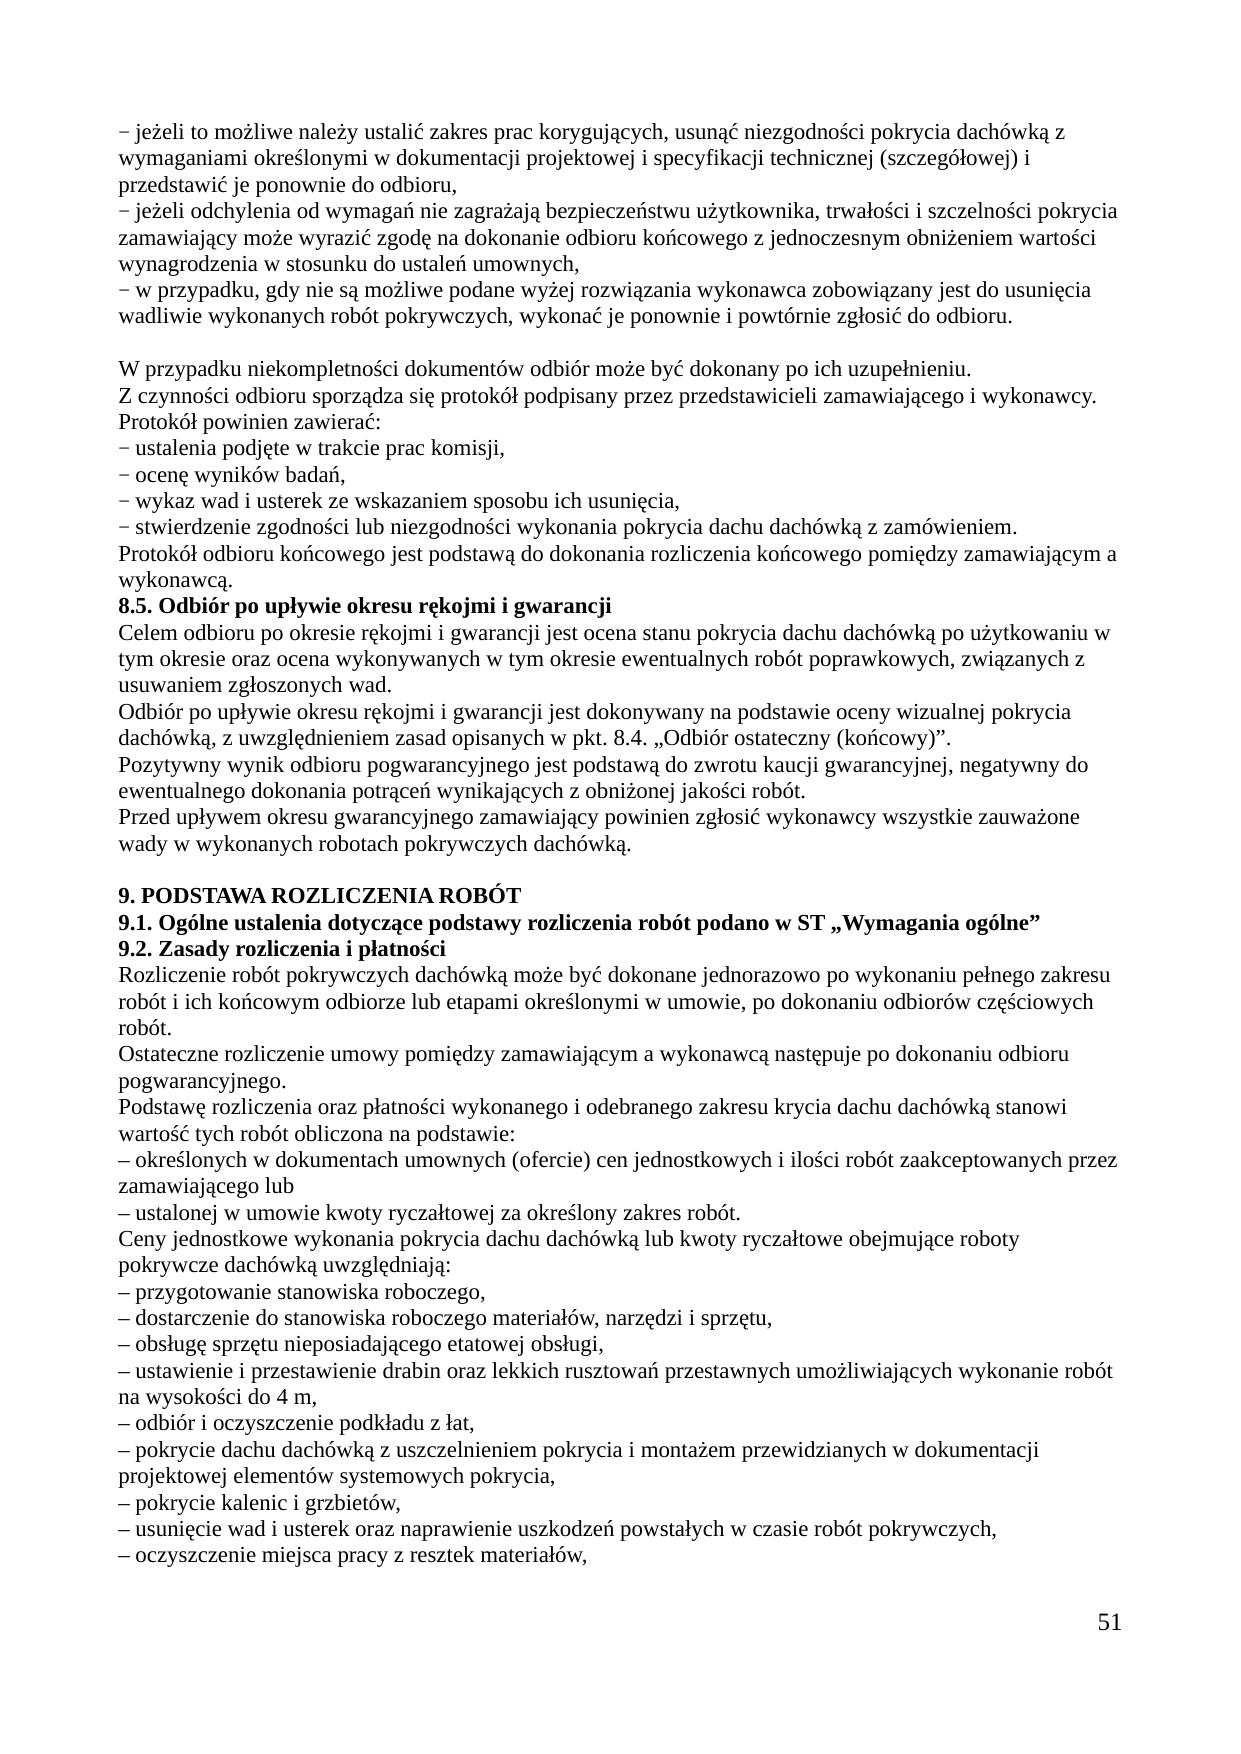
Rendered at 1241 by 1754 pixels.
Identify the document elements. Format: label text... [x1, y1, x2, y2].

text Podstawę rozliczenia oraz płatności wykonanego i odebranego zakresu krycia dachu dachówką stanowi wartość tych robót obliczona na podstawie: [118, 1093, 1122, 1146]
text 9. PODSTAWA ROZLICZENIA ROBÓT [118, 882, 1122, 909]
text − jeżeli to możliwe należy ustalić zakres prac korygujących, usunąć niezgodności pokrycia dachówką z wymaganiami określonymi w dokumentacji projektowej i specyfikacji technicznej (szczegółowej) i przedstawić je ponownie do odbioru, [118, 118, 1122, 197]
text Przed upływem okresu gwarancyjnego zamawiający powinien zgłosić wykonawcy wszystkie zauważone wady w wykonanych robotach pokrywczych dachówką. [118, 803, 1122, 856]
text – ustalonej w umowie kwoty ryczałtowej za określony zakres robót. [118, 1199, 1122, 1225]
text − ustalenia podjęte w trakcie prac komisji, [118, 434, 1122, 461]
text Celem odbioru po okresie rękojmi i gwarancji jest ocena stanu pokrycia dachu dachówką po użytkowaniu w tym okresie oraz ocena wykonywanych w tym okresie ewentualnych robót poprawkowych, związanych z usuwaniem zgłoszonych wad. [118, 619, 1122, 698]
text Protokół odbioru końcowego jest podstawą do dokonania rozliczenia końcowego pomiędzy zamawiającym a wykonawcą. [118, 540, 1122, 592]
text – przygotowanie stanowiska roboczego, [118, 1278, 1122, 1304]
text 8.5. Odbiór po upływie okresu rękojmi i gwarancji [118, 592, 1122, 619]
text – ustawienie i przestawienie drabin oraz lekkich rusztowań przestawnych umożliwiających wykonanie robót na wysokości do 4 m, [118, 1357, 1122, 1409]
text Z czynności odbioru sporządza się protokół podpisany przez przedstawicieli zamawiającego i wykonawcy. Protokół powinien zawierać: [118, 382, 1122, 434]
text – obsługę sprzętu nieposiadającego etatowej obsługi, [118, 1330, 1122, 1357]
text − w przypadku, gdy nie są możliwe podane wyżej rozwiązania wykonawca zobowiązany jest do usunięcia wadliwie wykonanych robót pokrywczych, wykonać je ponownie i powtórnie zgłosić do odbioru. [118, 276, 1122, 329]
text – oczyszczenie miejsca pracy z resztek materiałów, [118, 1541, 1122, 1568]
text − ocenę wyników badań, [118, 461, 1122, 487]
text – usunięcie wad i usterek oraz naprawienie uszkodzeń powstałych w czasie robót pokrywczych, [118, 1515, 1122, 1541]
text − wykaz wad i usterek ze wskazaniem sposobu ich usunięcia, [118, 487, 1122, 513]
text Rozliczenie robót pokrywczych dachówką może być dokonane jednorazowo po wykonaniu pełnego zakresu robót i ich końcowym odbiorze lub etapami określonymi w umowie, po dokonaniu odbiorów częściowych robót. [118, 961, 1122, 1041]
text – pokrycie dachu dachówką z uszczelnieniem pokrycia i montażem przewidzianych w dokumentacji projektowej elementów systemowych pokrycia, [118, 1436, 1122, 1488]
text Ceny jednostkowe wykonania pokrycia dachu dachówką lub kwoty ryczałtowe obejmujące roboty pokrywcze dachówką uwzględniają: [118, 1225, 1122, 1278]
text – odbiór i oczyszczenie podkładu z łat, [118, 1409, 1122, 1436]
text Pozytywny wynik odbioru pogwarancyjnego jest podstawą do zwrotu kaucji gwarancyjnej, negatywny do ewentualnego dokonania potrąceń wynikających z obniżonej jakości robót. [118, 751, 1122, 803]
text – określonych w dokumentach umownych (ofercie) cen jednostkowych i ilości robót zaakceptowanych przez zamawiającego lub [118, 1146, 1122, 1199]
text − jeżeli odchylenia od wymagań nie zagrażają bezpieczeństwu użytkownika, trwałości i szczelności pokrycia zamawiający może wyrazić zgodę na dokonanie odbioru końcowego z jednoczesnym obniżeniem wartości wynagrodzenia w stosunku do ustaleń umownych, [118, 197, 1122, 276]
text − stwierdzenie zgodności lub niezgodności wykonania pokrycia dachu dachówką z zamówieniem. [118, 513, 1122, 540]
text W przypadku niekompletności dokumentów odbiór może być dokonany po ich uzupełnieniu. [118, 355, 1122, 382]
text Ostateczne rozliczenie umowy pomiędzy zamawiającym a wykonawcą następuje po dokonaniu odbioru pogwarancyjnego. [118, 1041, 1122, 1093]
text Odbiór po upływie okresu rękojmi i gwarancji jest dokonywany na podstawie oceny wizualnej pokrycia dachówką, z uwzględnieniem zasad opisanych w pkt. 8.4. „Odbiór ostateczny (końcowy)”. [118, 698, 1122, 751]
text – dostarczenie do stanowiska roboczego materiałów, narzędzi i sprzętu, [118, 1304, 1122, 1330]
text 9.1. Ogólne ustalenia dotyczące podstawy rozliczenia robót podano w ST „Wymagania ogólne” [118, 909, 1122, 935]
text 9.2. Zasady rozliczenia i płatności [118, 935, 1122, 961]
text – pokrycie kalenic i grzbietów, [118, 1488, 1122, 1515]
